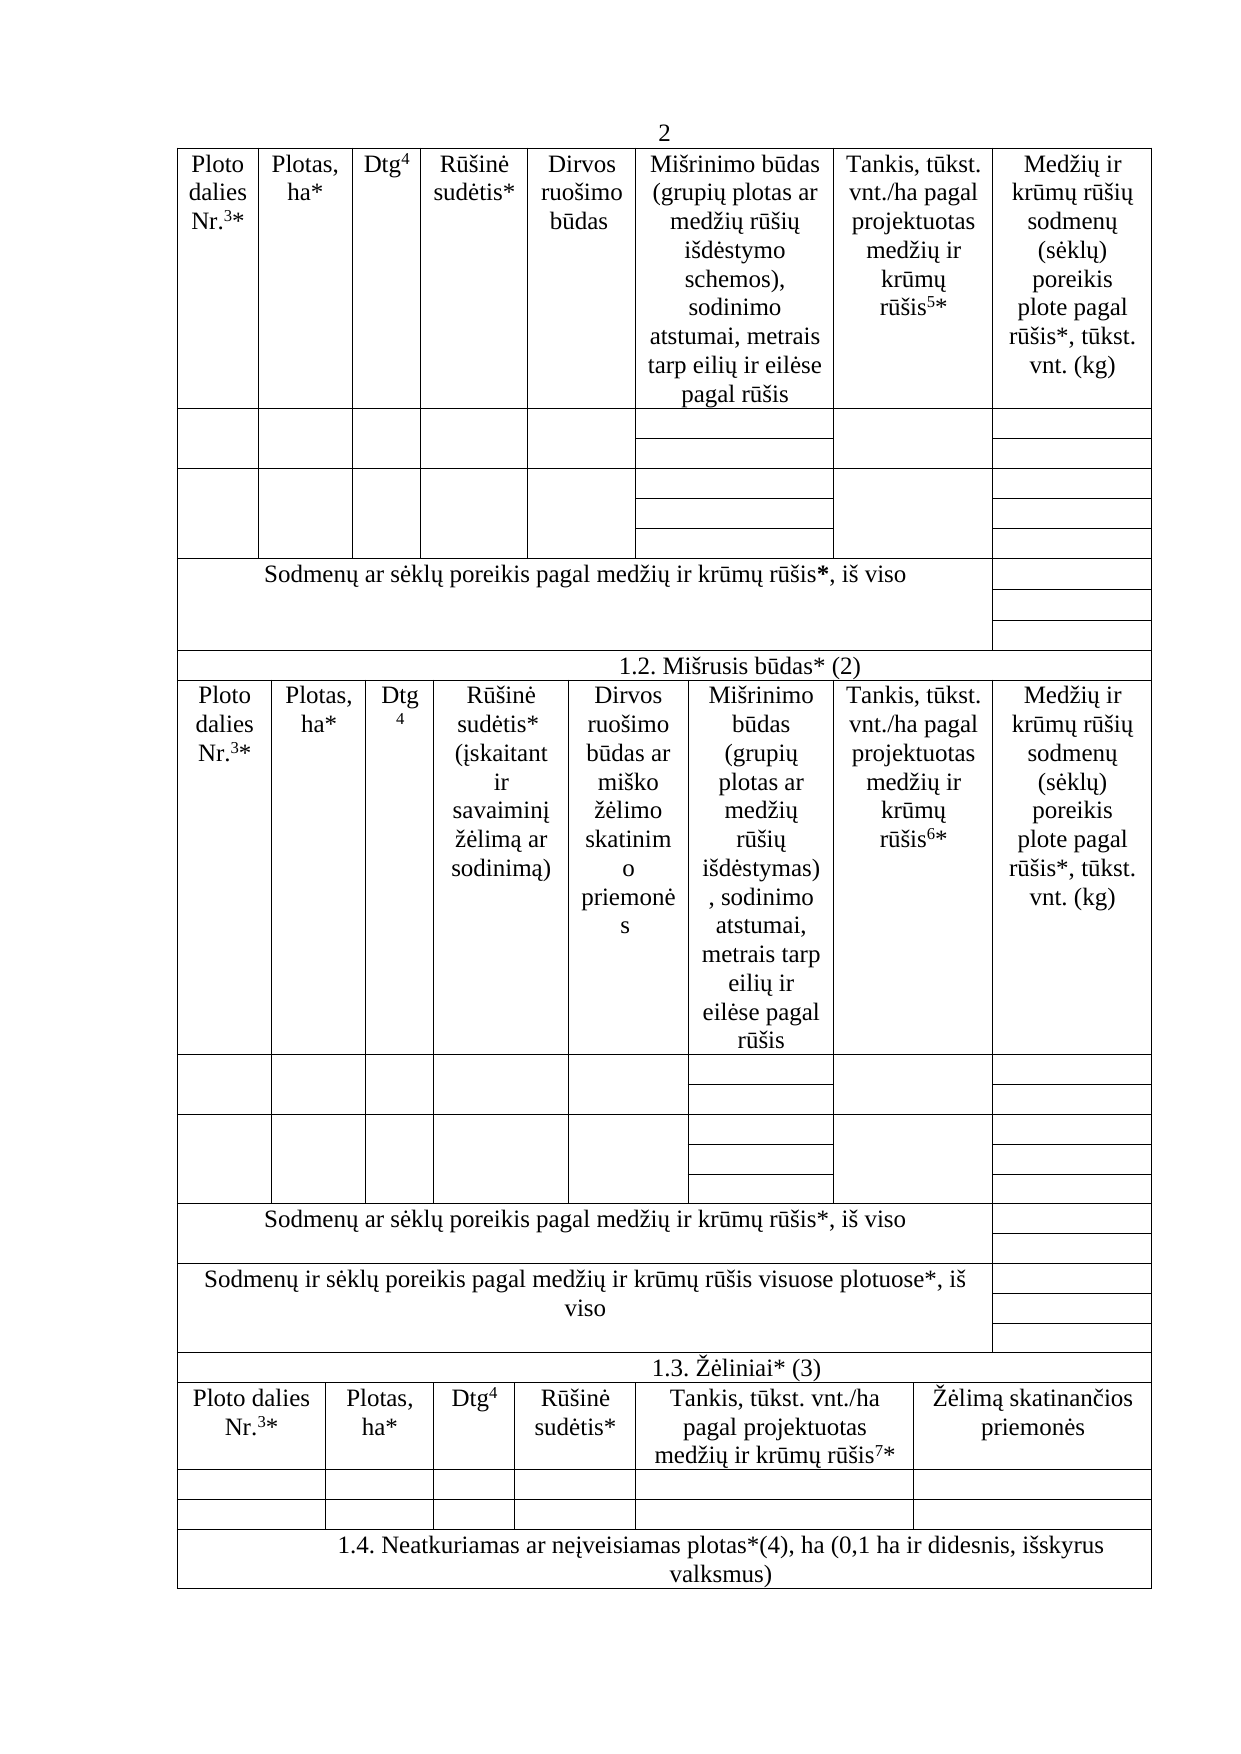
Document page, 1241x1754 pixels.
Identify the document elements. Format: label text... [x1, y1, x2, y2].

table_cell [636, 439, 833, 468]
table_cell Ploto dalies Nr.3* [178, 681, 271, 1054]
table_cell [993, 1294, 1151, 1322]
table_cell [993, 409, 1151, 438]
table_cell [993, 439, 1151, 468]
table_cell [178, 1470, 325, 1499]
table_cell [993, 1264, 1151, 1293]
table_cell [689, 1055, 833, 1084]
table_cell [834, 1055, 992, 1114]
table_cell Tankis, tūkst. vnt./ha pagal projektuotas medžių ir krūmų rūšis6* [834, 681, 992, 1054]
table_cell [993, 1115, 1151, 1144]
table_cell [434, 1470, 514, 1499]
table_cell [366, 1115, 433, 1203]
table_cell [353, 409, 420, 468]
table_cell Rūšinė sudėtis* [515, 1383, 635, 1469]
table_cell [689, 1145, 833, 1173]
table_cell Tankis, tūkst. vnt./ha pagal projektuotas medžių ir krūmų rūšis5* [834, 149, 992, 407]
table_cell [636, 409, 833, 438]
table_cell Sodmenų ir sėklų poreikis pagal medžių ir krūmų rūšis visuose plotuose*, iš viso [178, 1264, 992, 1352]
table_cell Dirvos ruošimo būdas ar miško žėlimo skatinimo priemonės [569, 681, 688, 1054]
table_cell [259, 409, 352, 468]
table_cell [689, 1175, 833, 1203]
table_cell [434, 1115, 568, 1203]
table_cell [259, 469, 352, 558]
table_cell [515, 1500, 635, 1529]
table_cell [434, 1500, 514, 1529]
table_cell [366, 1055, 433, 1114]
table_cell Dtg4 [366, 681, 433, 1054]
table_cell [834, 409, 992, 468]
table_cell Ploto dalies Nr.3* [178, 149, 258, 407]
table_cell [178, 1500, 325, 1529]
table_cell Plotas, ha* [259, 149, 352, 407]
table_cell Žėlimą skatinančios priemonės [914, 1383, 1151, 1469]
table_cell [993, 529, 1151, 558]
table_cell [421, 409, 527, 468]
table_cell [636, 529, 833, 558]
table_cell [326, 1500, 433, 1529]
table_cell [993, 1175, 1151, 1203]
table_cell [636, 469, 833, 498]
table_cell [636, 1470, 913, 1499]
table_cell [636, 499, 833, 528]
table_cell 1.3. Žėliniai* (3) [178, 1353, 1151, 1382]
table_cell [689, 1115, 833, 1144]
table_cell [421, 469, 527, 558]
table_cell [993, 1234, 1151, 1263]
table_cell Ploto dalies Nr.3* [178, 1383, 325, 1469]
table_cell [272, 1055, 365, 1114]
table_cell [914, 1500, 1151, 1529]
table_cell 1.4. Neatkuriamas ar neįveisiamas plotas*(4), ha (0,1 ha ir didesnis, išskyrus valksmus) [178, 1530, 1151, 1587]
table_cell [434, 1055, 568, 1114]
table_cell [636, 1500, 913, 1529]
table_cell [834, 469, 992, 558]
table_cell [353, 469, 420, 558]
table_cell Sodmenų ar sėklų poreikis pagal medžių ir krūmų rūšis*, iš viso [178, 559, 992, 650]
table_cell [993, 1055, 1151, 1084]
table_cell Mišrinimo būdas (grupių plotas ar medžių rūšių išdėstymas), sodinimo atstumai, metrais tarp eilių ir eilėse pagal rūšis [689, 681, 833, 1054]
table_cell Dtg4 [434, 1383, 514, 1469]
table_cell [993, 1324, 1151, 1352]
table_cell Tankis, tūkst. vnt./ha pagal projektuotas medžių ir krūmų rūšis7* [636, 1383, 913, 1469]
table_cell [178, 409, 258, 468]
table_cell [993, 1145, 1151, 1173]
table_cell Dtg4 [353, 149, 420, 407]
table_cell [178, 1115, 271, 1203]
table_cell [993, 1204, 1151, 1233]
table_cell [528, 469, 635, 558]
table_cell Rūšinė sudėtis* [421, 149, 527, 407]
table_cell [569, 1055, 688, 1114]
table_cell [528, 409, 635, 468]
table_cell [993, 1085, 1151, 1114]
table_cell [993, 621, 1151, 650]
table_cell Sodmenų ar sėklų poreikis pagal medžių ir krūmų rūšis*, iš viso [178, 1204, 992, 1263]
table_cell [834, 1115, 992, 1203]
table_cell [993, 499, 1151, 528]
table_cell [178, 1055, 271, 1114]
table_cell [993, 559, 1151, 589]
table_cell [272, 1115, 365, 1203]
table_cell [993, 590, 1151, 620]
table_cell Dirvos ruošimo būdas [528, 149, 635, 407]
table_cell [515, 1470, 635, 1499]
table_cell [569, 1115, 688, 1203]
table_cell Medžių ir krūmų rūšių sodmenų (sėklų) poreikis plote pagal rūšis*, tūkst. vnt. (kg) [993, 149, 1151, 407]
table_cell Plotas, ha* [272, 681, 365, 1054]
table_cell Mišrinimo būdas (grupių plotas ar medžių rūšių išdėstymo schemos), sodinimo atstumai, metrais tarp eilių ir eilėse pagal rūšis [636, 149, 833, 407]
table_cell [689, 1085, 833, 1114]
table_cell Medžių ir krūmų rūšių sodmenų (sėklų) poreikis plote pagal rūšis*, tūkst. vnt. (kg) [993, 681, 1151, 1054]
table_cell [178, 469, 258, 558]
table_cell Rūšinė sudėtis* (įskaitant ir savaiminį žėlimą ar sodinimą) [434, 681, 568, 1054]
table_cell [993, 469, 1151, 498]
table_cell [914, 1470, 1151, 1499]
table_cell 1.2. Mišrusis būdas* (2) [178, 651, 1151, 679]
table_cell [326, 1470, 433, 1499]
table_cell Plotas, ha* [326, 1383, 433, 1469]
